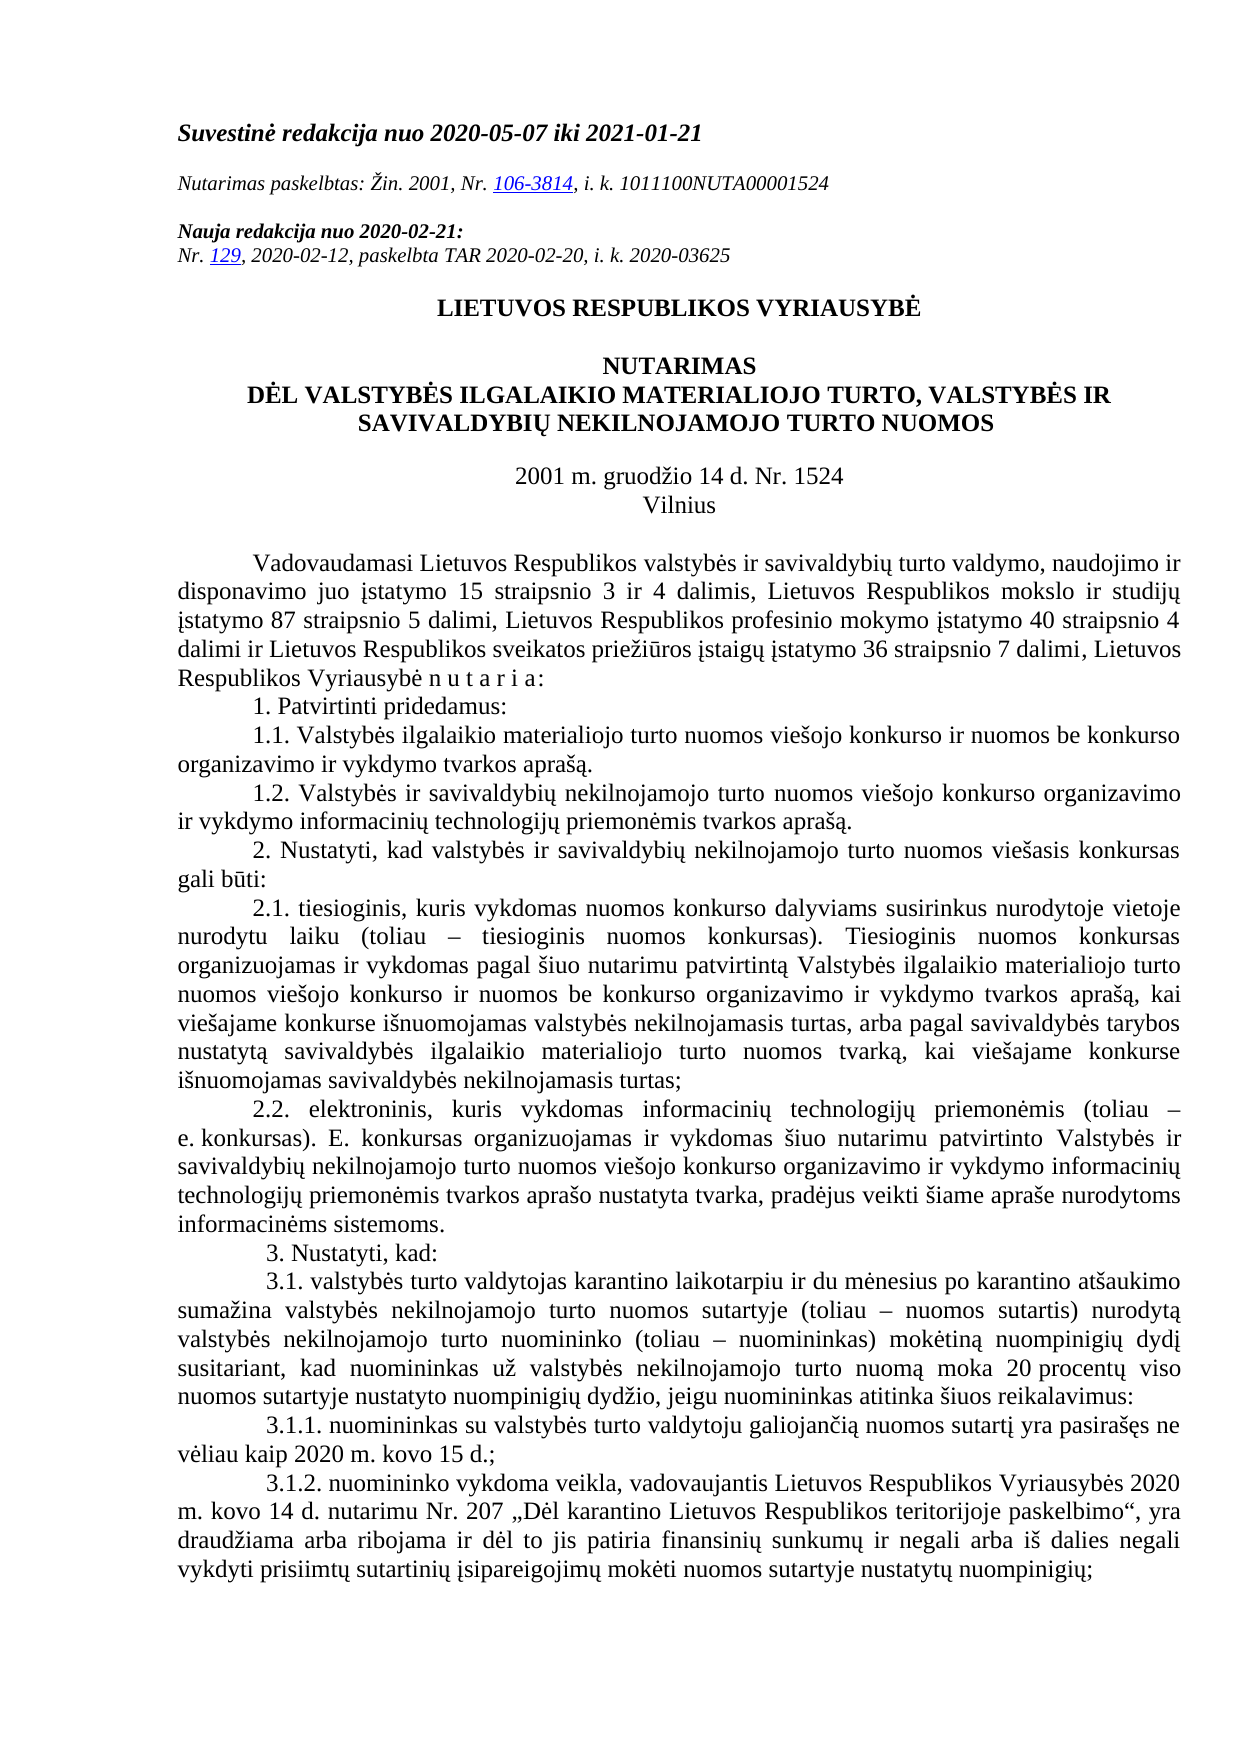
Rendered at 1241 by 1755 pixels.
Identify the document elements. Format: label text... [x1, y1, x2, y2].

text Vadovaudamasi Lietuvos Respublikos valstybės ir savivaldybių turto valdymo, naudojimo ir disponavimo juo įstatymo 15 straipsnio 3 ir 4 dalimis, Lietuvos Respublikos mokslo ir studijų įstatymo 87 straipsnio 5 dalimi, Lietuvos Respublikos profesinio mokymo įstatymo 40 straipsnio 4 dalimi ir Lietuvos Respublikos sveikatos priežiūros įstaigų įstatymo 36 straipsnio 7 dalimi, Lietuvos Respublikos Vyriausybė nutaria: [177, 548, 1181, 691]
text 2001 m. gruodžio 14 d. Nr. 1524 Vilnius [177, 461, 1181, 519]
text DĖL VALSTYBĖS ILGALAIKIO MATERIALIOJO TURTO, VALSTYBĖS IR SAVIVALDYBIŲ NEKILNOJAMOJO TURTO NUOMOS [177, 380, 1181, 437]
text NUTARIMAS [177, 351, 1181, 380]
text 2.2. elektroninis, kuris vykdomas informacinių technologijų priemonėmis (toliau – e. konkursas). E. konkursas organizuojamas ir vykdomas šiuo nutarimu patvirtinto Valstybės ir savivaldybių nekilnojamojo turto nuomos viešojo konkurso organizavimo ir vykdymo informacinių technologijų priemonėmis tvarkos aprašo nustatyta tvarka, pradėjus veikti šiame apraše nurodytoms informacinėms sistemoms. [177, 1094, 1181, 1238]
text LIETUVOS RESPUBLIKOS VYRIAUSYBĖ [177, 293, 1181, 322]
text 2.1. tiesioginis, kuris vykdomas nuomos konkurso dalyviams susirinkus nurodytoje vietoje nurodytu laiku (toliau – tiesioginis nuomos konkursas). Tiesioginis nuomos konkursas organizuojamas ir vykdomas pagal šiuo nutarimu patvirtintą Valstybės ilgalaikio materialiojo turto nuomos viešojo konkurso ir nuomos be konkurso organizavimo ir vykdymo tvarkos aprašą, kai viešajame konkurse išnuomojamas valstybės nekilnojamasis turtas, arba pagal savivaldybės tarybos nustatytą savivaldybės ilgalaikio materialiojo turto nuomos tvarką, kai viešajame konkurse išnuomojamas savivaldybės nekilnojamasis turtas; [177, 893, 1181, 1094]
text 2. Nustatyti, kad valstybės ir savivaldybių nekilnojamojo turto nuomos viešasis konkursas gali būti: [177, 835, 1181, 893]
text 3. Nustatyti, kad: [177, 1238, 1181, 1266]
text 3.1. valstybės turto valdytojas karantino laikotarpiu ir du mėnesius po karantino atšaukimo sumažina valstybės nekilnojamojo turto nuomos sutartyje (toliau – nuomos sutartis) nurodytą valstybės nekilnojamojo turto nuomininko (toliau – nuomininkas) mokėtiną nuompinigių dydį susitariant, kad nuomininkas už valstybės nekilnojamojo turto nuomą moka 20 procentų viso nuomos sutartyje nustatyto nuompinigių dydžio, jeigu nuomininkas atitinka šiuos reikalavimus: [177, 1266, 1181, 1410]
text 1. Patvirtinti pridedamus: [177, 691, 1181, 720]
text Suvestinė redakcija nuo 2020-05-07 iki 2021-01-21 [177, 118, 1181, 147]
text 3.1.1. nuomininkas su valstybės turto valdytoju galiojančią nuomos sutartį yra pasirašęs ne vėliau kaip 2020 m. kovo 15 d.; [177, 1410, 1181, 1468]
text 1.1. Valstybės ilgalaikio materialiojo turto nuomos viešojo konkurso ir nuomos be konkurso organizavimo ir vykdymo tvarkos aprašą. [177, 720, 1181, 778]
text Nauja redakcija nuo 2020-02-21: [177, 219, 1181, 243]
text Nutarimas paskelbtas: Žin. 2001, Nr. 106-3814, i. k. 1011100NUTA00001524 [177, 171, 1181, 195]
text 3.1.2. nuomininko vykdoma veikla, vadovaujantis Lietuvos Respublikos Vyriausybės 2020 m. kovo 14 d. nutarimu Nr. 207 „Dėl karantino Lietuvos Respublikos teritorijoje paskelbimo“, yra draudžiama arba ribojama ir dėl to jis patiria finansinių sunkumų ir negali arba iš dalies negali vykdyti prisiimtų sutartinių įsipareigojimų mokėti nuomos sutartyje nustatytų nuompinigių; [177, 1468, 1181, 1583]
text Nr. 129, 2020-02-12, paskelbta TAR 2020-02-20, i. k. 2020-03625 [177, 243, 1181, 267]
text 1.2. Valstybės ir savivaldybių nekilnojamojo turto nuomos viešojo konkurso organizavimo ir vykdymo informacinių technologijų priemonėmis tvarkos aprašą. [177, 778, 1181, 835]
